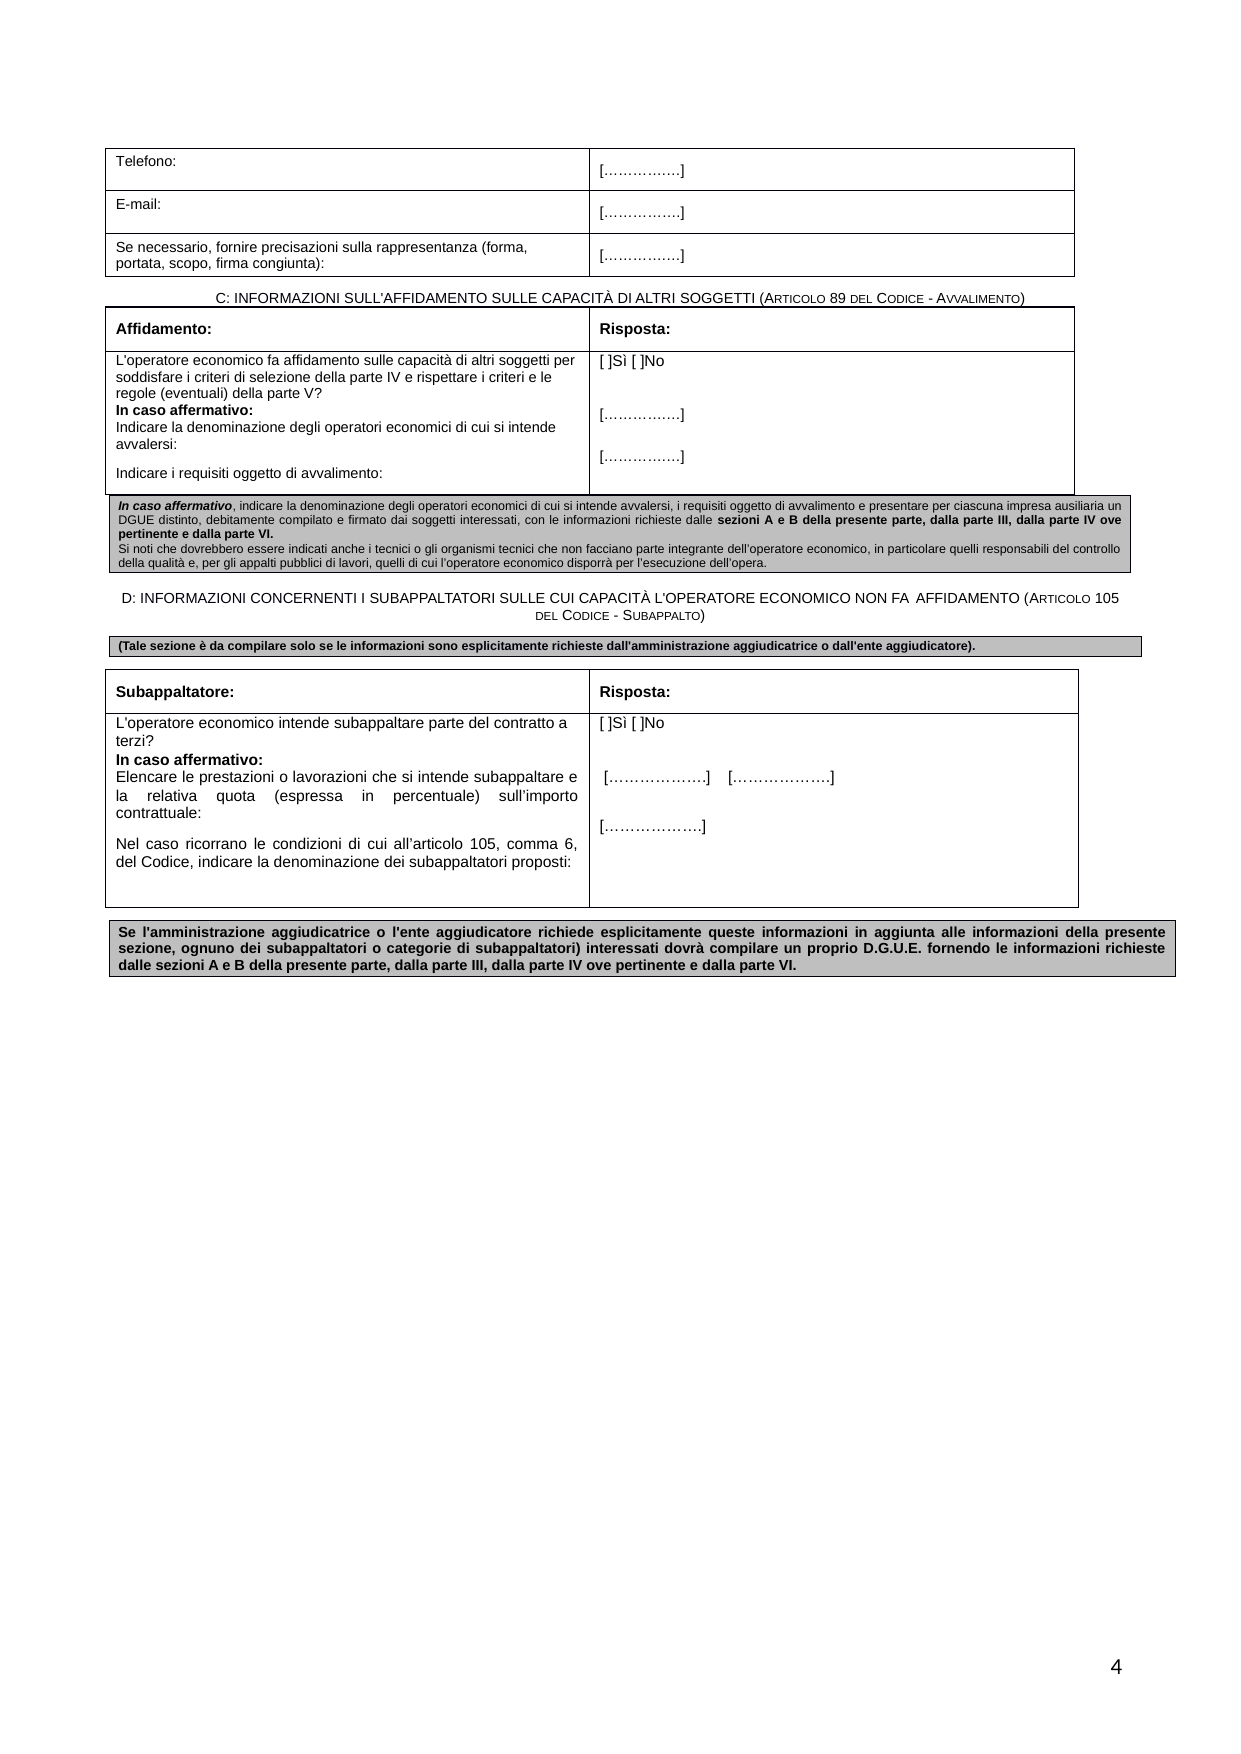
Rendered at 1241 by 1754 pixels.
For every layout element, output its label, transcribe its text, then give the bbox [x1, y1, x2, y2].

title (Tale sezione è da compilare solo se le informazioni sono esplicitamente richieste dall'amministrazione aggiudicatrice o dall'ente aggiudicatore). [110, 637, 1141, 656]
table_cell E-mail: [106, 191, 589, 233]
table_cell Telefono: [106, 149, 589, 190]
title C: Informazioni sull'affidamento SULLE Capacità di altri soggetti (Articolo 89 del Codice - Avvalimento) [118, 290, 1122, 306]
table_cell [ ]Sì [ ]No [………….…] [………….…] [590, 352, 1074, 494]
table_cell [………….…] [590, 234, 1074, 276]
title D: Informazioni concernenti i subappaltatori sulle cui capacità l'operatore economico non fa affidamento (Articolo 105 del Codice - Subappalto) [118, 590, 1122, 623]
title Se l'amministrazione aggiudicatrice o l'ente aggiudicatore richiede esplicitamente queste informazioni in aggiunta alle informazioni della presente sezione, ognuno dei subappaltatori o categorie di subappaltatori) interessati dovrà compilare un proprio D.G.U.E. fornendo le informazioni richieste dalle sezioni A e B della presente parte, dalla parte III, dalla parte IV ove pertinente e dalla parte VI. [110, 921, 1175, 976]
text Si noti che dovrebbero essere indicati anche i tecnici o gli organismi tecnici che non facciano parte integrante dell’operatore economico, in particolare quelli responsabili del controllo della qualità e, per gli appalti pubblici di lavori, quelli di cui l’operatore economico disporrà per l’esecuzione dell’opera. [110, 538, 1130, 572]
text In caso affermativo, indicare la denominazione degli operatori economici di cui si intende avvalersi, i requisiti oggetto di avvalimento e presentare per ciascuna impresa ausiliaria un DGUE distinto, debitamente compilato e firmato dai soggetti interessati, con le informazioni richieste dalle sezioni A e B della presente parte, dalla parte III, dalla parte IV ove pertinente e dalla parte VI. [110, 496, 1130, 538]
table_header Subappaltatore: [106, 670, 589, 713]
table_header Risposta: [590, 670, 1078, 713]
table_cell Se necessario, fornire precisazioni sulla rappresentanza (forma, portata, scopo, firma congiunta): [106, 234, 589, 276]
table_cell L'operatore economico intende subappaltare parte del contratto a terzi? In caso affermativo: Elencare le prestazioni o lavorazioni che si intende subappaltare e la relativa quota (espressa in percentuale) sull’importo contrattuale: Nel caso ricorrano le condizioni di cui all’articolo 105, comma 6, del Codice, indicare la denominazione dei subappaltatori proposti: [106, 714, 589, 907]
table_cell [ ]Sì [ ]No [……………….] [……………….] [……………….] [590, 714, 1078, 907]
table_cell L'operatore economico fa affidamento sulle capacità di altri soggetti per soddisfare i criteri di selezione della parte IV e rispettare i criteri e le regole (eventuali) della parte V? In caso affermativo: Indicare la denominazione degli operatori economici di cui si intende avvalersi: Indicare i requisiti oggetto di avvalimento: [106, 352, 589, 494]
table_cell […………….] [590, 191, 1074, 233]
table_cell [………….…] [590, 149, 1074, 190]
table_header Risposta: [590, 308, 1074, 351]
table_header Affidamento: [106, 308, 589, 351]
